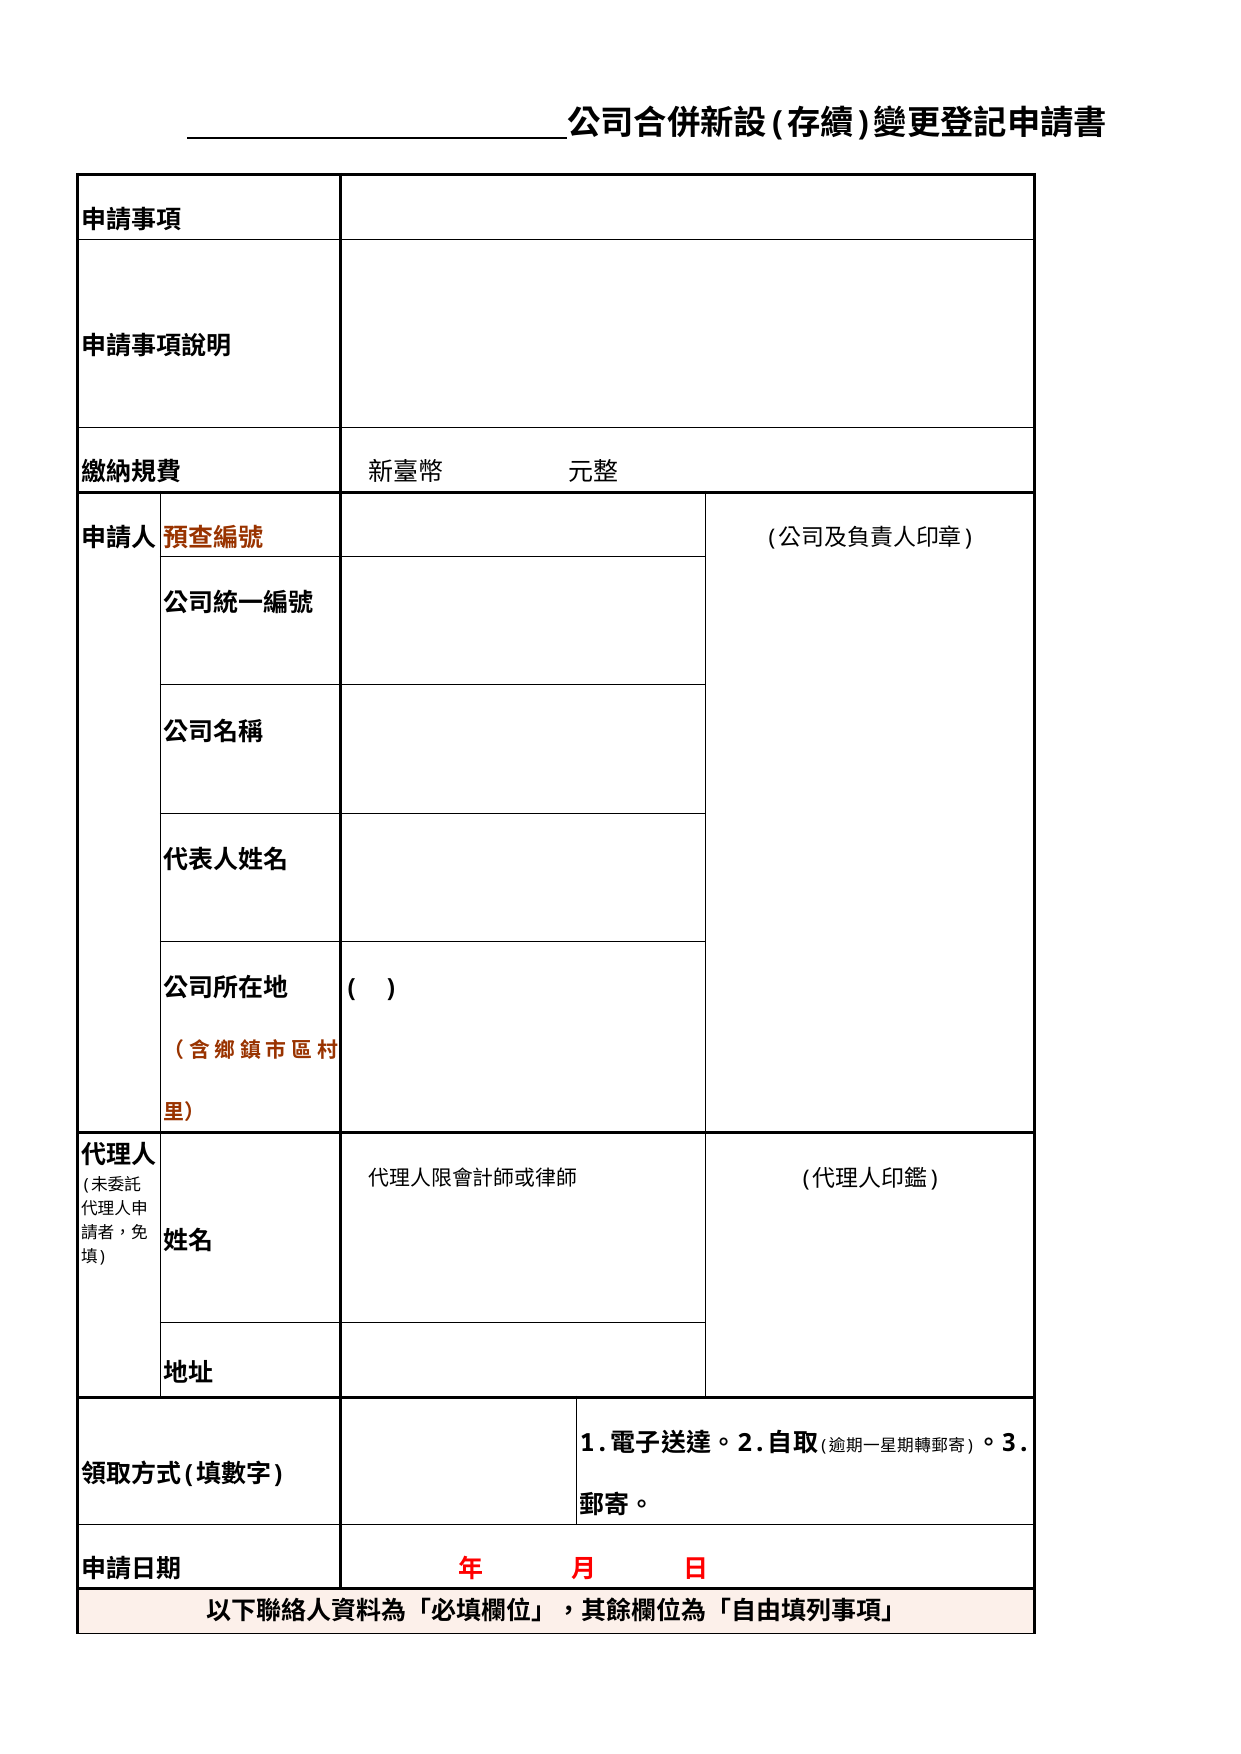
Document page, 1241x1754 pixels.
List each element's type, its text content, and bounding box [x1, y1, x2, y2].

table_cell 以下聯絡人資料為「必填欄位」，其餘欄位為「自由填列事項」 [79, 1590, 1033, 1633]
table_cell 地址 [161, 1323, 339, 1396]
table_cell [342, 494, 705, 556]
table_cell [342, 814, 705, 941]
table_cell [342, 685, 705, 812]
table_cell 申請日期 [79, 1525, 339, 1587]
table_cell (公司及負責人印章) [706, 494, 1033, 1131]
table_cell [342, 1323, 705, 1396]
text 公司合併新設(存續)變更登記申請書 [169, 96, 1125, 144]
table_cell 年 月 日 [342, 1525, 1033, 1587]
table_cell 代理人限會計師或律師 [342, 1134, 705, 1322]
table_cell 公司所在地 （含鄉鎮市區村里） [161, 942, 339, 1131]
table_cell 領取方式(填數字) [79, 1399, 339, 1524]
table_cell 姓名 [161, 1134, 339, 1322]
table_cell ( ) [342, 942, 705, 1131]
table_cell 代理人 (未委託代理人申請者，免填) [79, 1134, 160, 1396]
table_cell [342, 240, 1033, 427]
table_header 申請事項 [79, 176, 339, 238]
table_cell [342, 557, 705, 684]
table_cell (代理人印鑑) [706, 1134, 1033, 1396]
table_cell 繳納規費 [79, 428, 339, 491]
table_cell 申請人 [79, 494, 160, 1131]
table_header [342, 176, 1033, 238]
table_cell 預查編號 [161, 494, 339, 556]
table_cell 公司名稱 [161, 685, 339, 812]
table_cell 申請事項說明 [79, 240, 339, 427]
table_cell 公司統一編號 [161, 557, 339, 684]
table_cell 新臺幣 元整 [342, 428, 1033, 491]
table_cell 代表人姓名 [161, 814, 339, 941]
table_cell [342, 1399, 576, 1524]
table_cell 1.電子送達。2.自取(逾期一星期轉郵寄)。3.郵寄。 [577, 1399, 1033, 1524]
